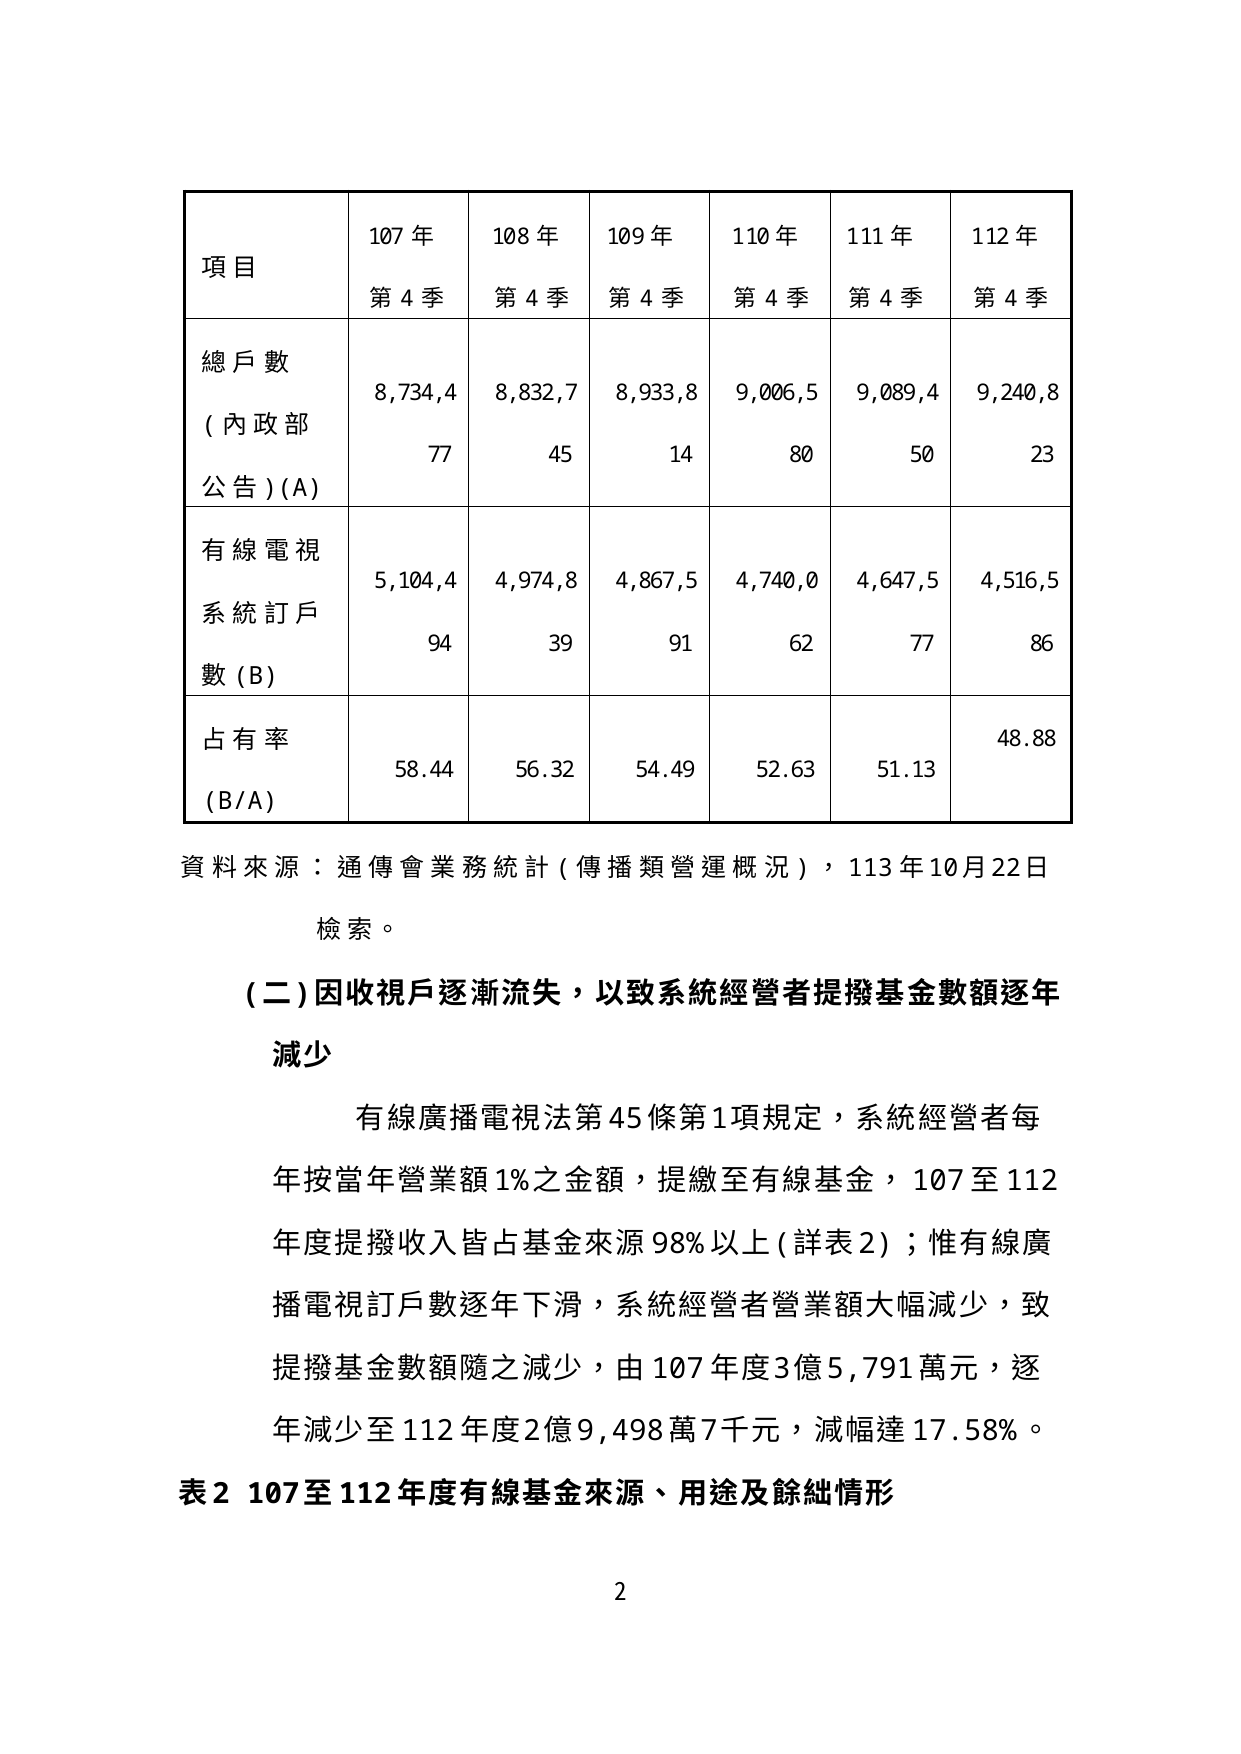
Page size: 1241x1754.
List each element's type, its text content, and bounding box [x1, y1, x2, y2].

table_cell 8,734,477 [349, 319, 468, 506]
table_cell 5,104,494 [349, 507, 468, 695]
table_cell 8,933,814 [590, 319, 709, 506]
table_header 112年第4季 [951, 193, 1070, 318]
table_cell 9,089,450 [831, 319, 950, 506]
table_cell 58.44 [349, 696, 468, 821]
table_cell 有線電視系統訂戶數(B) [186, 507, 348, 695]
table_cell 48.88 [951, 696, 1070, 821]
table_cell 8,832,745 [469, 319, 589, 506]
table_cell 9,006,580 [710, 319, 830, 506]
table_header 111年第4季 [831, 193, 950, 318]
table_cell 56.32 [469, 696, 589, 821]
table_header 108年第4季 [469, 193, 589, 318]
text 有線廣播電視法第45條第1項規定，系統經營者每年按當年營業額1%之金額，提繳至有線基金，107至112年度提撥收入皆占基金來源98%以上(詳表2)；惟有線廣播電視訂戶數逐年下滑，系統經營者營業額大幅減少，致提撥基金數額隨之減少，由107年度3億5,791萬元，逐年減少至112年度2億9,498萬7千元，減幅達17.58%。 [266, 1074, 1063, 1449]
table_cell 54.49 [590, 696, 709, 821]
table_cell 4,974,839 [469, 507, 589, 695]
text 表2 107至112年度有線基金來源、用途及餘絀情形 [177, 1449, 1063, 1511]
table_cell 占有率(B/A) [186, 696, 348, 821]
table_cell 9,240,823 [951, 319, 1070, 506]
table_cell 51.13 [831, 696, 950, 821]
table_header 109年第4季 [590, 193, 709, 318]
table_cell 總戶數(內政部公告)(A) [186, 319, 348, 506]
table_cell 4,516,586 [951, 507, 1070, 695]
table_header 項目 [186, 193, 348, 318]
table_header 110年第4季 [710, 193, 830, 318]
table_header 107年第4季 [349, 193, 468, 318]
table_cell 4,647,577 [831, 507, 950, 695]
table_cell 52.63 [710, 696, 830, 821]
text (二)因收視戶逐漸流失，以致系統經營者提撥基金數額逐年減少 [236, 949, 1063, 1074]
text 資料來源：通傳會業務統計(傳播類營運概況)，113年10月22日檢索。 [177, 824, 1063, 949]
table_cell 4,867,591 [590, 507, 709, 695]
table_cell 4,740,062 [710, 507, 830, 695]
